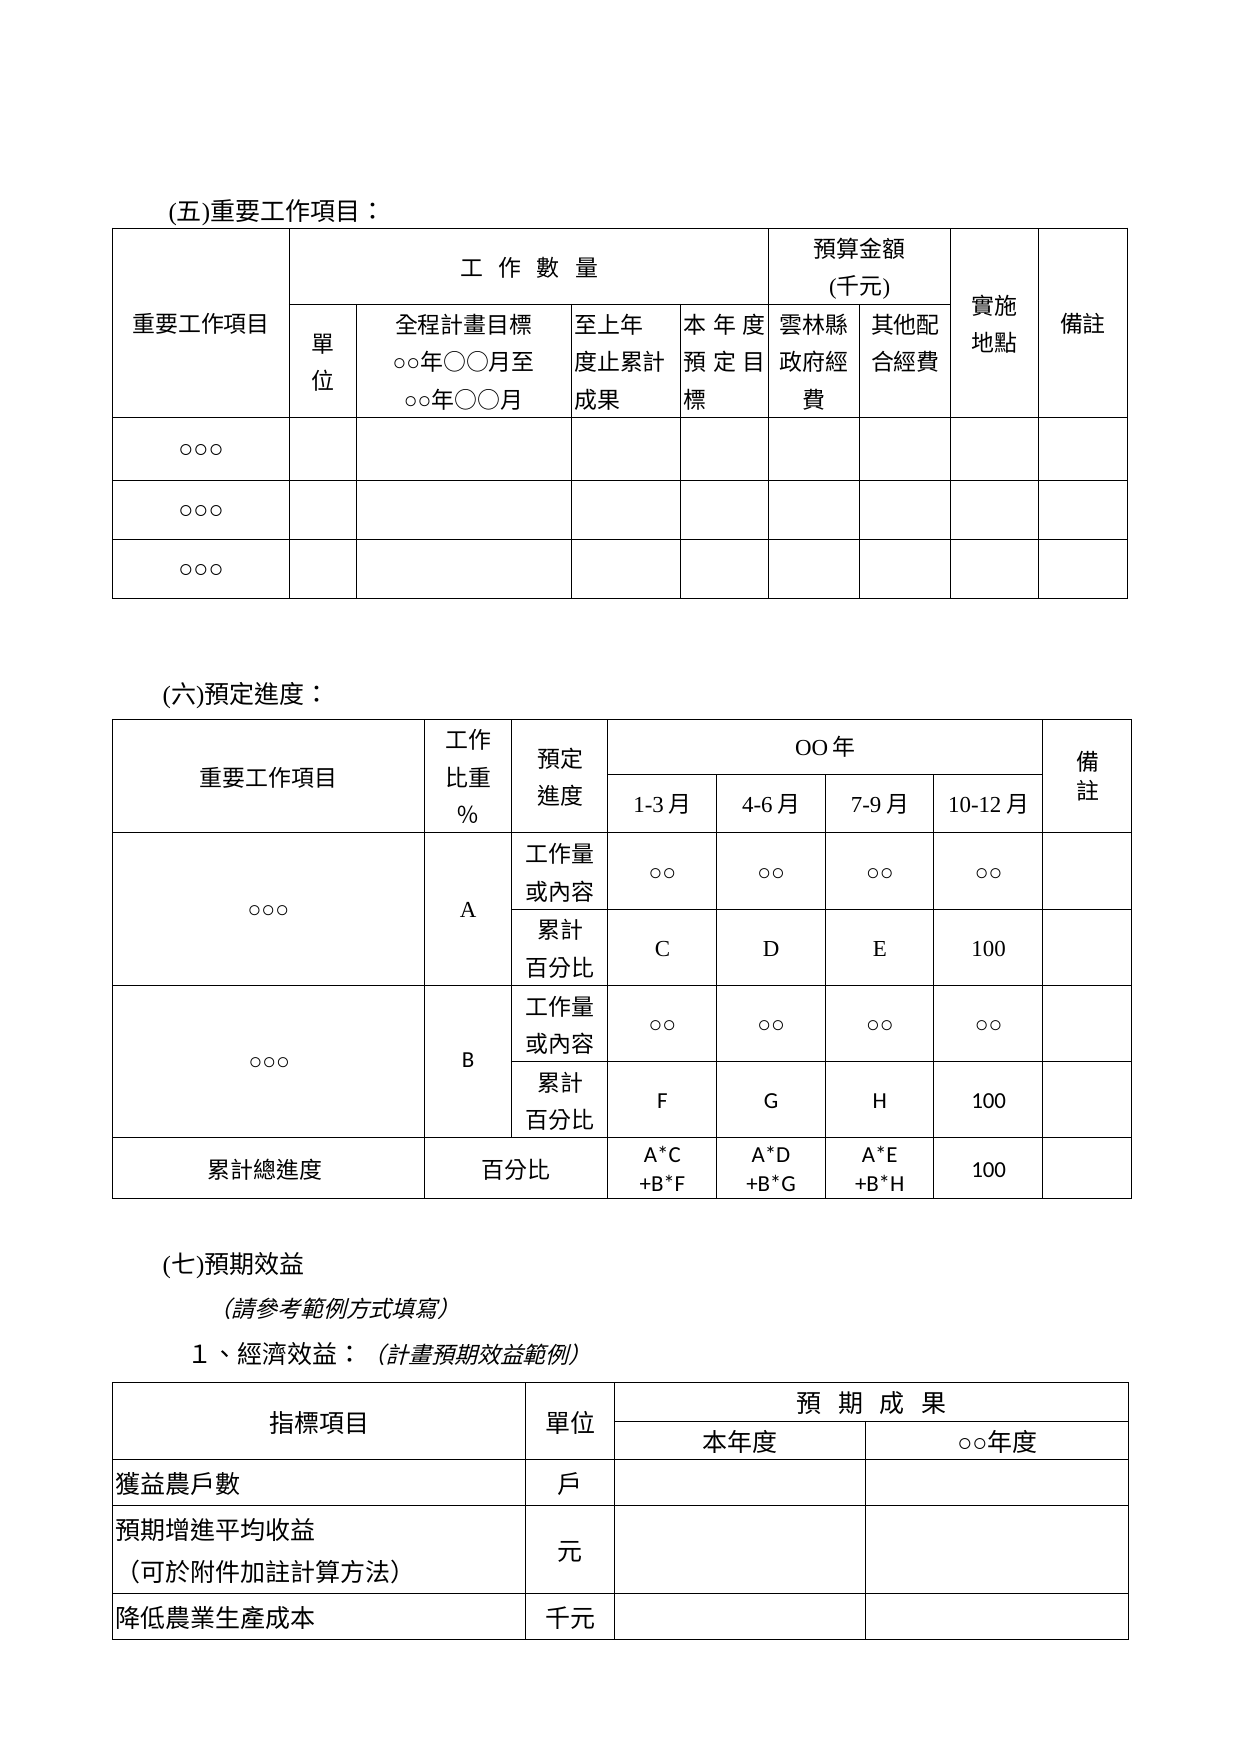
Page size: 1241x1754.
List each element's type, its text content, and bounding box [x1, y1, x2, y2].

table_cell 累計總進度 [113, 1138, 424, 1198]
table_cell [681, 481, 768, 539]
table_cell 100 [934, 1138, 1042, 1198]
table_header 單位 [526, 1383, 614, 1459]
table_cell ○○ [608, 833, 716, 909]
table_cell ○○○ [113, 418, 289, 480]
table_cell 百分比 [425, 1138, 607, 1198]
table_cell 降低農業生產成本 [113, 1594, 525, 1639]
table_cell [290, 540, 356, 598]
table_cell A*C +B*F [608, 1138, 716, 1198]
text (六)預定進度： [162, 674, 1125, 711]
table_cell ○○ [717, 986, 825, 1061]
table_cell 千元 [526, 1594, 614, 1639]
text （請參考範例方式填寫） [208, 1288, 1125, 1326]
table_cell 4-6月 [717, 775, 825, 832]
table_header 備註 [1039, 229, 1127, 417]
table_cell 至上年 度止累計成果 [572, 305, 680, 417]
table_cell B [425, 986, 511, 1137]
table_cell A*E +B*H [826, 1138, 933, 1198]
table_cell 累計 百分比 [512, 1062, 607, 1137]
table_cell [866, 1460, 1128, 1505]
text １、經濟效益：（計畫預期效益範例） [112, 1333, 1125, 1371]
table_cell [357, 418, 571, 480]
table_header 預 期 成 果 [615, 1383, 1128, 1421]
table_header 工作 比重 ％ [425, 720, 511, 832]
table_cell [357, 481, 571, 539]
table_cell [769, 540, 859, 598]
table_cell [769, 418, 859, 480]
table_cell [290, 418, 356, 480]
table_cell ○○ [826, 833, 933, 909]
table_cell E [826, 910, 933, 985]
table_cell [1043, 1138, 1131, 1198]
table_cell [769, 481, 859, 539]
table_cell [951, 481, 1038, 539]
table_header 指標項目 [113, 1383, 525, 1459]
table_cell [615, 1506, 865, 1593]
table_cell ○○○ [113, 540, 289, 598]
table_cell [357, 540, 571, 598]
table_cell [951, 418, 1038, 480]
table_cell ○○ [717, 833, 825, 909]
table_cell [290, 481, 356, 539]
table_cell 100 [934, 1062, 1042, 1137]
table_cell 獲益農戶數 [113, 1460, 525, 1505]
table_cell 全程計畫目標 ○○年○○月至 ○○年○○月 [357, 305, 571, 417]
table_cell 工作量 或內容 [512, 986, 607, 1061]
table_cell D [717, 910, 825, 985]
table_cell C [608, 910, 716, 985]
table_cell [860, 540, 950, 598]
table_cell 本年度 [615, 1422, 865, 1459]
table_cell [860, 418, 950, 480]
table_cell F [608, 1062, 716, 1137]
table_cell H [826, 1062, 933, 1137]
table_cell [1039, 540, 1127, 598]
table_header 備 註 [1043, 720, 1131, 832]
table_cell [951, 540, 1038, 598]
table_cell ○○ [608, 986, 716, 1061]
table_header 工 作 數 量 [290, 229, 768, 304]
table_cell [572, 481, 680, 539]
table_cell 100 [934, 910, 1042, 985]
table_cell [615, 1594, 865, 1639]
table_cell 單 位 [290, 305, 356, 417]
table_header OO年 [608, 720, 1042, 774]
table_cell [1043, 986, 1131, 1061]
table_cell [681, 540, 768, 598]
text (五)重要工作項目： [168, 191, 1125, 228]
table_cell G [717, 1062, 825, 1137]
text (七)預期效益 [162, 1243, 1125, 1281]
table_cell 雲林縣政府經費 [769, 305, 859, 417]
table_cell 累計 百分比 [512, 910, 607, 985]
table_cell ○○○ [113, 481, 289, 539]
table_cell A*D +B*G [717, 1138, 825, 1198]
table_cell [1043, 833, 1131, 909]
table_cell ○○ [934, 833, 1042, 909]
table_cell A [425, 833, 511, 985]
table_cell [681, 418, 768, 480]
table_cell [1039, 481, 1127, 539]
table_cell [1043, 1062, 1131, 1137]
table_cell 戶 [526, 1460, 614, 1505]
table_header 重要工作項目 [113, 229, 289, 417]
table_cell [866, 1594, 1128, 1639]
table_header 重要工作項目 [113, 720, 424, 832]
table_cell 本年度預定目標 [681, 305, 768, 417]
table_cell 10-12月 [934, 775, 1042, 832]
table_cell [572, 540, 680, 598]
table_cell 工作量 或內容 [512, 833, 607, 909]
table_cell [860, 481, 950, 539]
table_cell [866, 1506, 1128, 1593]
table_cell [615, 1460, 865, 1505]
table_cell 元 [526, 1506, 614, 1593]
table_header 預定 進度 [512, 720, 607, 832]
table_cell [1039, 418, 1127, 480]
table_header 預算金額 (千元) [769, 229, 950, 304]
table_cell [1043, 910, 1131, 985]
table_cell ○○ [826, 986, 933, 1061]
table_cell ○○年度 [866, 1422, 1128, 1459]
table_cell 1-3月 [608, 775, 716, 832]
table_cell ○○○ [113, 833, 424, 985]
table_cell 7-9月 [826, 775, 933, 832]
table_cell [572, 418, 680, 480]
table_cell ○○○ [113, 986, 424, 1137]
table_cell 其他配合經費 [860, 305, 950, 417]
table_cell 預期增進平均收益 （可於附件加註計算方法） [113, 1506, 525, 1593]
table_cell ○○ [934, 986, 1042, 1061]
table_header 實施 地點 [951, 229, 1038, 417]
